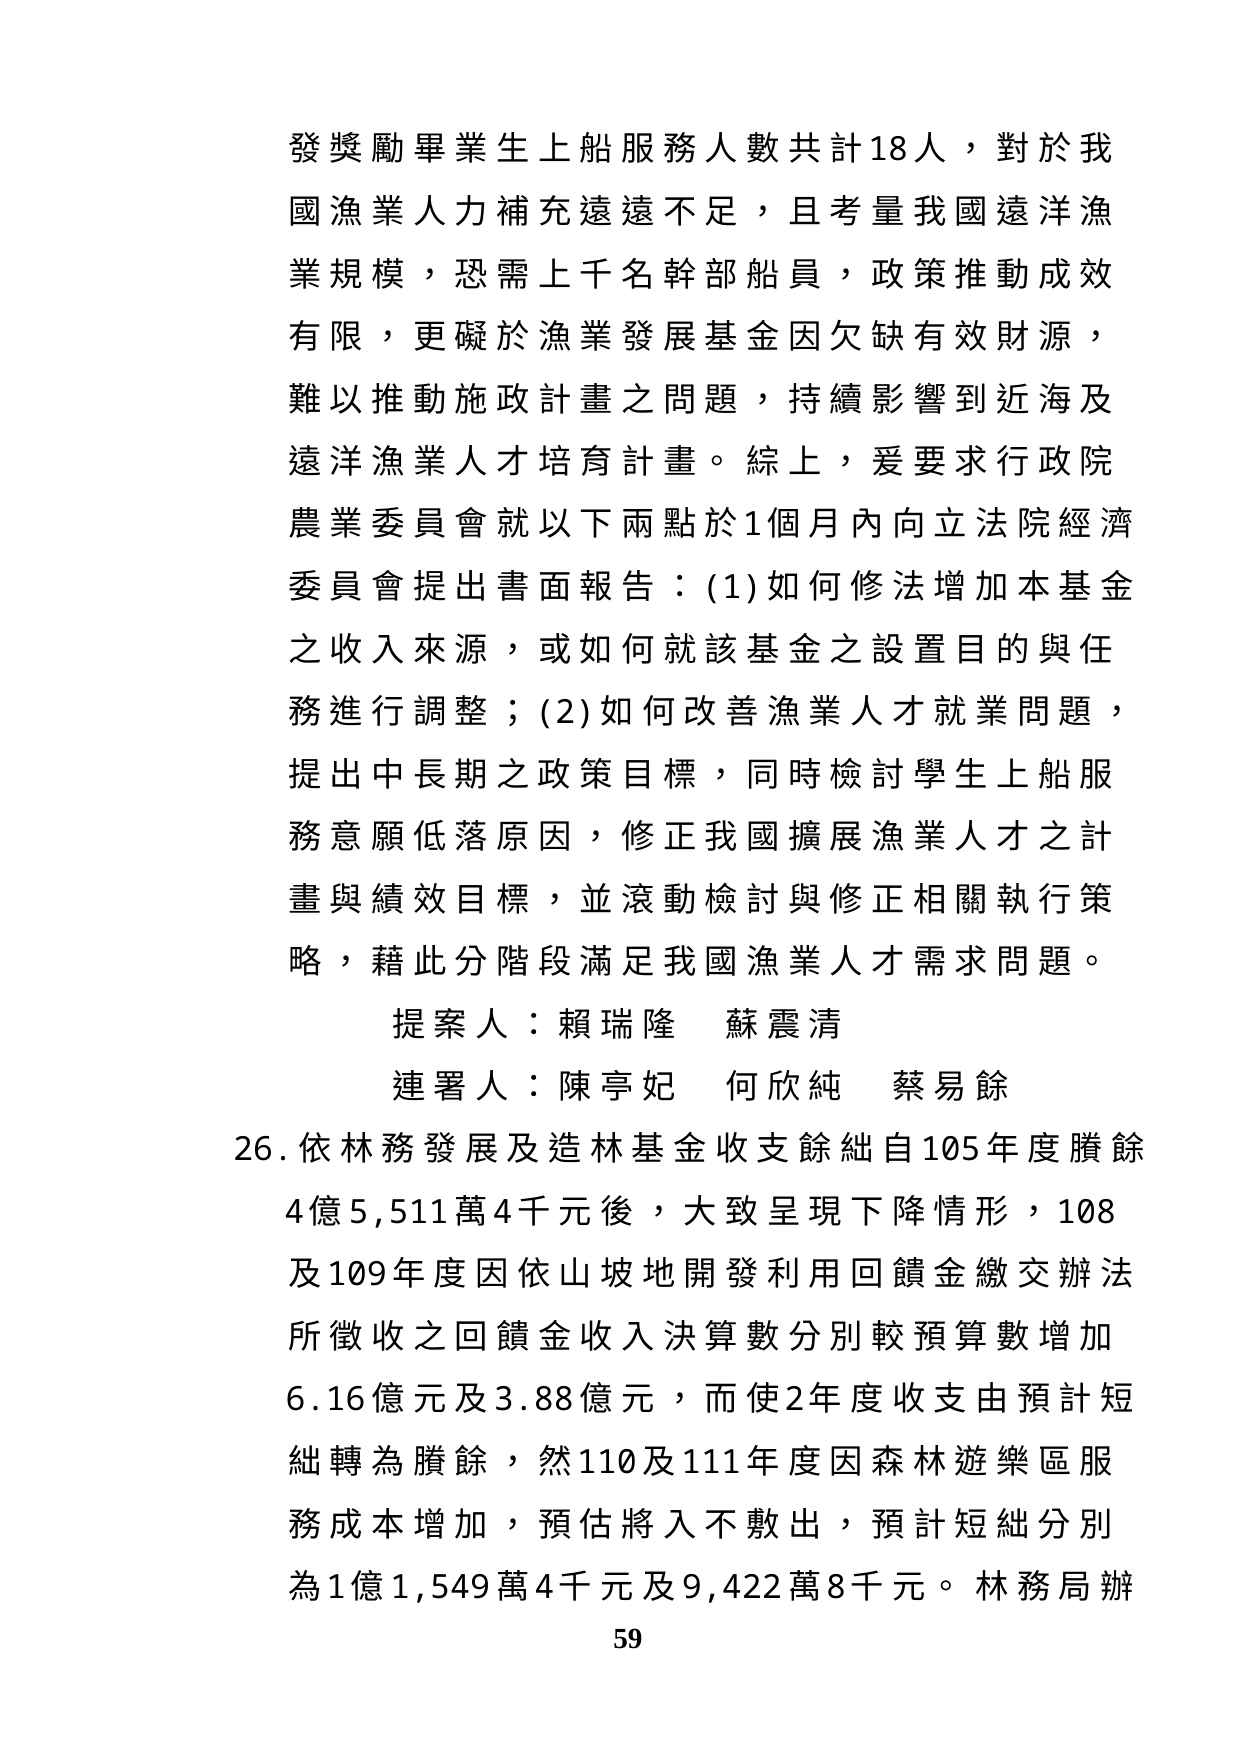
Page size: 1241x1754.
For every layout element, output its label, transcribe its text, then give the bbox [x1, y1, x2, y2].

text 26.依林務發展及造林基金收支餘絀自105年度賸餘4億5,511萬4千元後，大致呈現下降情形，108及109年度因依山坡地開發利用回饋金繳交辦法所徵收之回饋金收入決算數分別較預算數增加6.16億元及3.88億元，而使2年度收支由預計短絀轉為賸餘，然110及111年度因森林遊樂區服務成本增加，預估將入不敷出，預計短絀分別為1億1,549萬4千元及9,422萬8千元。林務局辦 [224, 1105, 1148, 1605]
text 連署人：陳亭妃 何欣純 蔡易餘 [385, 1042, 1044, 1105]
text 發獎勵畢業生上船服務人數共計18人，對於我國漁業人力補充遠遠不足，且考量我國遠洋漁業規模，恐需上千名幹部船員，政策推動成效有限，更礙於漁業發展基金因欠缺有效財源，難以推動施政計畫之問題，持續影響到近海及遠洋漁業人才培育計畫。綜上，爰要求行政院農業委員會就以下兩點於1個月內向立法院經濟委員會提出書面報告：(1)如何修法增加本基金之收入來源，或如何就該基金之設置目的與任務進行調整；(2)如何改善漁業人才就業問題，提出中長期之政策目標，同時檢討學生上船服務意願低落原因，修正我國擴展漁業人才之計畫與績效目標，並滾動檢討與修正相關執行策略，藉此分階段滿足我國漁業人才需求問題。 [224, 105, 1148, 980]
text 提案人：賴瑞隆 蘇震清 [384, 980, 1044, 1042]
